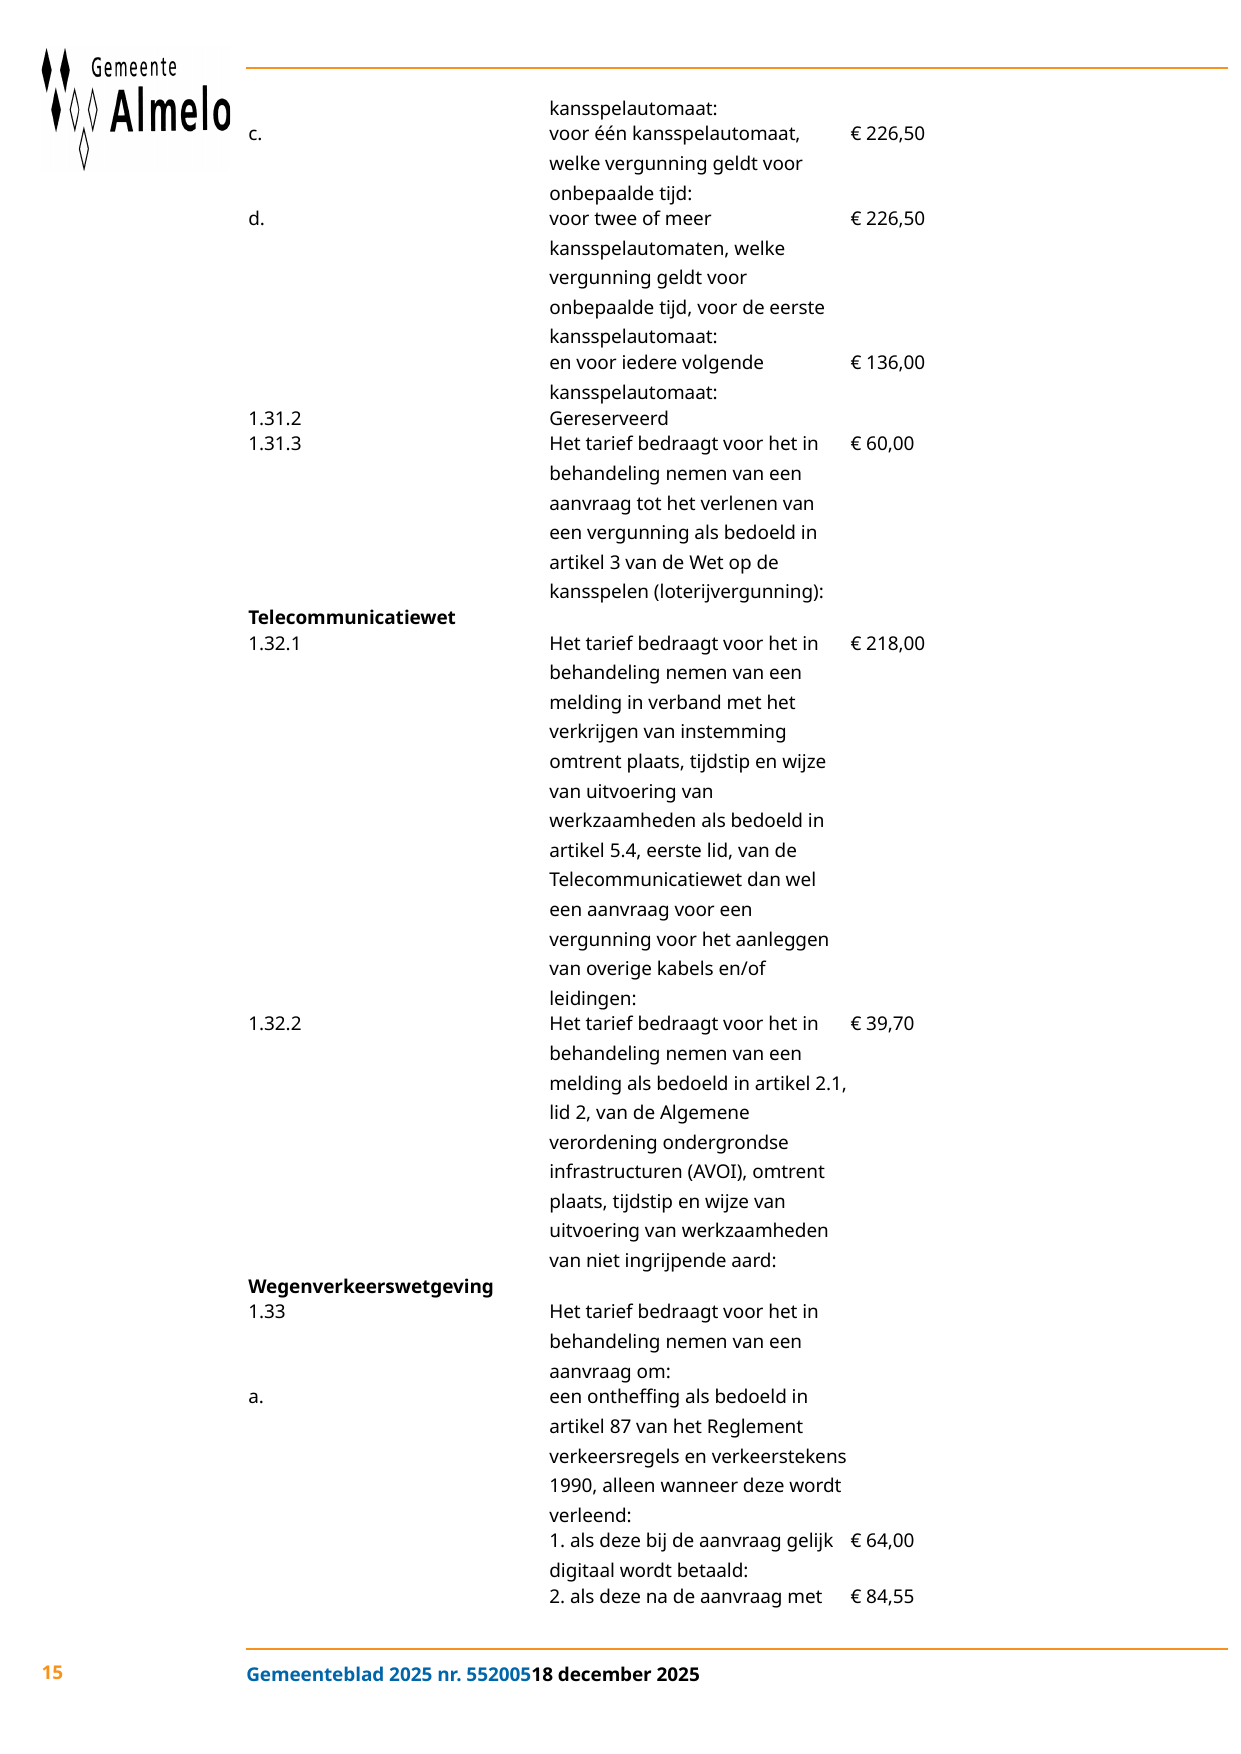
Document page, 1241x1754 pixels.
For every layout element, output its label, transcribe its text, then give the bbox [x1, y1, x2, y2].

table_cell € 136,00 [850, 350, 1152, 405]
table_cell 2. als deze na de aanvraag met [549, 1583, 850, 1609]
table_cell en voor iedere volgende kansspelautomaat: [549, 350, 850, 405]
table_cell [248, 1583, 549, 1609]
table_cell 1.31.3 [248, 431, 549, 604]
table_cell Telecommunicatiewet [248, 604, 1152, 630]
table_cell Het tarief bedraagt voor het in behandeling nemen van een melding als bedoeld in artikel 2.1, lid 2, van de Algemene verordening ondergrondse infrastructuren (AVOI), omtrent plaats, tijdstip en wijze van uitvoering van werkzaamheden van niet ingrijpende aard: [549, 1011, 850, 1273]
table_cell voor één kansspelautomaat, welke vergunning geldt voor onbepaalde tijd: [549, 121, 850, 205]
table_cell [248, 350, 549, 405]
table_cell [850, 95, 1152, 121]
table_cell 1.33 [248, 1299, 549, 1384]
table_cell € 84,55 [850, 1583, 1152, 1609]
table_cell Het tarief bedraagt voor het in behandeling nemen van een aanvraag tot het verlenen van een vergunning als bedoeld in artikel 3 van de Wet op de kansspelen (loterijvergunning): [549, 431, 850, 604]
table_cell d. [248, 205, 549, 349]
table_cell € 39,70 [850, 1011, 1152, 1273]
table_cell € 226,50 [850, 121, 1152, 205]
table_cell [850, 1384, 1152, 1528]
table_cell Gereserveerd [549, 405, 850, 431]
table_cell Wegenverkeerswetgeving [248, 1273, 1152, 1299]
table_cell [850, 405, 1152, 431]
table_cell [248, 95, 549, 121]
picture [41, 47, 231, 172]
table_cell Het tarief bedraagt voor het in behandeling nemen van een melding in verband met het verkrijgen van instemming omtrent plaats, tijdstip en wijze van uitvoering van werkzaamheden als bedoeld in artikel 5.4, eerste lid, van de Telecommunicatiewet dan wel een aanvraag voor een vergunning voor het aanleggen van overige kabels en/of leidingen: [549, 630, 850, 1011]
table_cell kansspelautomaat: [549, 95, 850, 121]
table_cell € 64,00 [850, 1528, 1152, 1583]
table_cell voor twee of meer kansspelautomaten, welke vergunning geldt voor onbepaalde tijd, voor de eerste kansspelautomaat: [549, 205, 850, 349]
table_cell 1.32.1 [248, 630, 549, 1011]
table_cell c. [248, 121, 549, 205]
table_cell [850, 1299, 1152, 1384]
table_cell een ontheffing als bedoeld in artikel 87 van het Reglement verkeersregels en verkeerstekens 1990, alleen wanneer deze wordt verleend: [549, 1384, 850, 1528]
table_cell € 226,50 [850, 205, 1152, 349]
table_cell [248, 1528, 549, 1583]
table_cell € 218,00 [850, 630, 1152, 1011]
table_cell € 60,00 [850, 431, 1152, 604]
table_cell 1.31.2 [248, 405, 549, 431]
table_cell a. [248, 1384, 549, 1528]
table_cell Het tarief bedraagt voor het in behandeling nemen van een aanvraag om: [549, 1299, 850, 1384]
table_cell 1. als deze bij de aanvraag gelijk digitaal wordt betaald: [549, 1528, 850, 1583]
table_cell 1.32.2 [248, 1011, 549, 1273]
